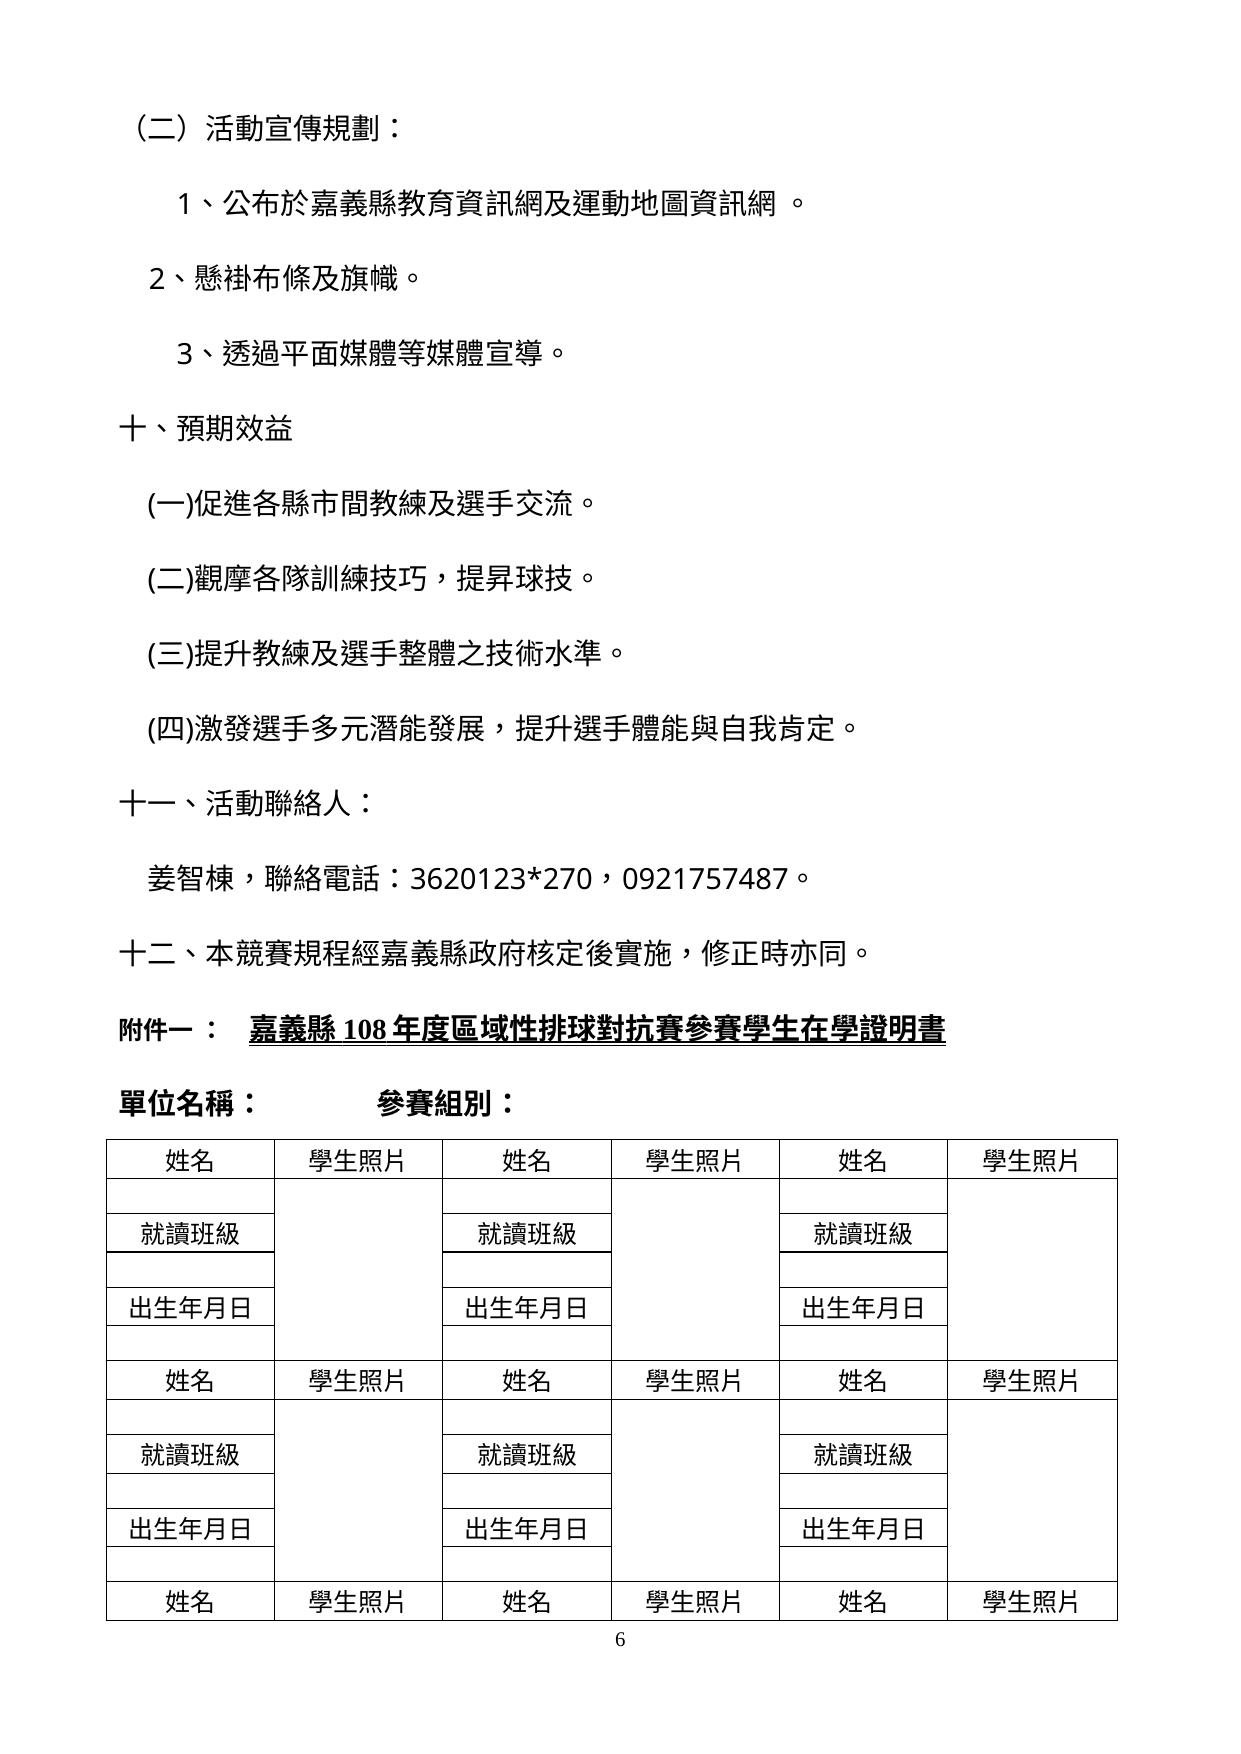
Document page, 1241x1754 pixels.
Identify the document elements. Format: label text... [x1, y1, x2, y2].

table_cell 出生年月日 [107, 1509, 274, 1546]
table_cell 學生照片 [612, 1361, 779, 1399]
text (二)觀摩各隊訓練技巧，提昇球技。 [118, 539, 1122, 614]
table_header 姓名 [443, 1140, 611, 1178]
table_cell [443, 1474, 611, 1507]
table_cell 姓名 [443, 1582, 611, 1620]
text 單位名稱： 參賽組別： [118, 1064, 1122, 1139]
table_cell [443, 1326, 611, 1360]
table_cell [612, 1179, 779, 1360]
table_cell [275, 1400, 442, 1581]
table_cell [107, 1547, 274, 1581]
table_cell [107, 1474, 274, 1507]
text 十二、本競賽規程經嘉義縣政府核定後實施，修正時亦同。 [118, 914, 1122, 989]
text 1、公布於嘉義縣教育資訊網及運動地圖資訊網 。 [118, 164, 1122, 239]
table_cell [443, 1253, 611, 1287]
table_cell [612, 1400, 779, 1581]
text 十、預期效益 [118, 389, 1122, 464]
table_header 學生照片 [948, 1140, 1117, 1178]
table_cell 出生年月日 [443, 1509, 611, 1546]
text 3、透過平面媒體等媒體宣導。 [118, 314, 1122, 389]
table_cell [780, 1326, 947, 1360]
text （二）活動宣傳規劃： [118, 89, 1122, 164]
table_cell 姓名 [780, 1582, 947, 1620]
table_cell [443, 1400, 611, 1434]
table_cell [275, 1179, 442, 1360]
table_cell 出生年月日 [780, 1288, 947, 1325]
table_cell 學生照片 [948, 1582, 1117, 1620]
table_cell 姓名 [107, 1361, 274, 1399]
table_cell 姓名 [780, 1361, 947, 1399]
table_cell 姓名 [443, 1361, 611, 1399]
table_cell [780, 1547, 947, 1581]
text 十一、活動聯絡人： [118, 764, 1122, 839]
table_cell [780, 1400, 947, 1434]
text (三)提升教練及選手整體之技術水準。 [118, 614, 1122, 689]
table_header 學生照片 [612, 1140, 779, 1178]
table_cell [107, 1253, 274, 1287]
table_cell 出生年月日 [443, 1288, 611, 1325]
table_cell [780, 1179, 947, 1213]
table_cell 就讀班級 [443, 1435, 611, 1472]
table_cell [443, 1179, 611, 1213]
table_cell 學生照片 [612, 1582, 779, 1620]
text (四)激發選手多元潛能發展，提升選手體能與自我肯定。 [118, 689, 1122, 764]
table_cell [443, 1547, 611, 1581]
table_cell [780, 1474, 947, 1507]
table_cell [780, 1253, 947, 1287]
text 2、懸褂布條及旗幟。 [118, 239, 1122, 314]
table_cell [107, 1326, 274, 1360]
table_cell 出生年月日 [107, 1288, 274, 1325]
table_cell 就讀班級 [443, 1214, 611, 1251]
table_cell 出生年月日 [780, 1509, 947, 1546]
table_cell 就讀班級 [780, 1214, 947, 1251]
table_cell [948, 1179, 1117, 1360]
table_cell 學生照片 [275, 1361, 442, 1399]
text 附件一 ： 嘉義縣108年度區域性排球對抗賽參賽學生在學證明書 [118, 989, 1122, 1064]
table_cell 學生照片 [948, 1361, 1117, 1399]
table_cell 就讀班級 [107, 1214, 274, 1251]
table_cell 就讀班級 [107, 1435, 274, 1472]
table_cell [948, 1400, 1117, 1581]
table_cell [107, 1179, 274, 1213]
table_header 學生照片 [275, 1140, 442, 1178]
table_header 姓名 [780, 1140, 947, 1178]
table_cell [107, 1400, 274, 1434]
table_cell 學生照片 [275, 1582, 442, 1620]
table_header 姓名 [107, 1140, 274, 1178]
text 姜智棟，聯絡電話：3620123*270，0921757487。 [118, 839, 1122, 914]
table_cell 姓名 [107, 1582, 274, 1620]
table_cell 就讀班級 [780, 1435, 947, 1472]
text (一)促進各縣市間教練及選手交流。 [118, 464, 1122, 539]
